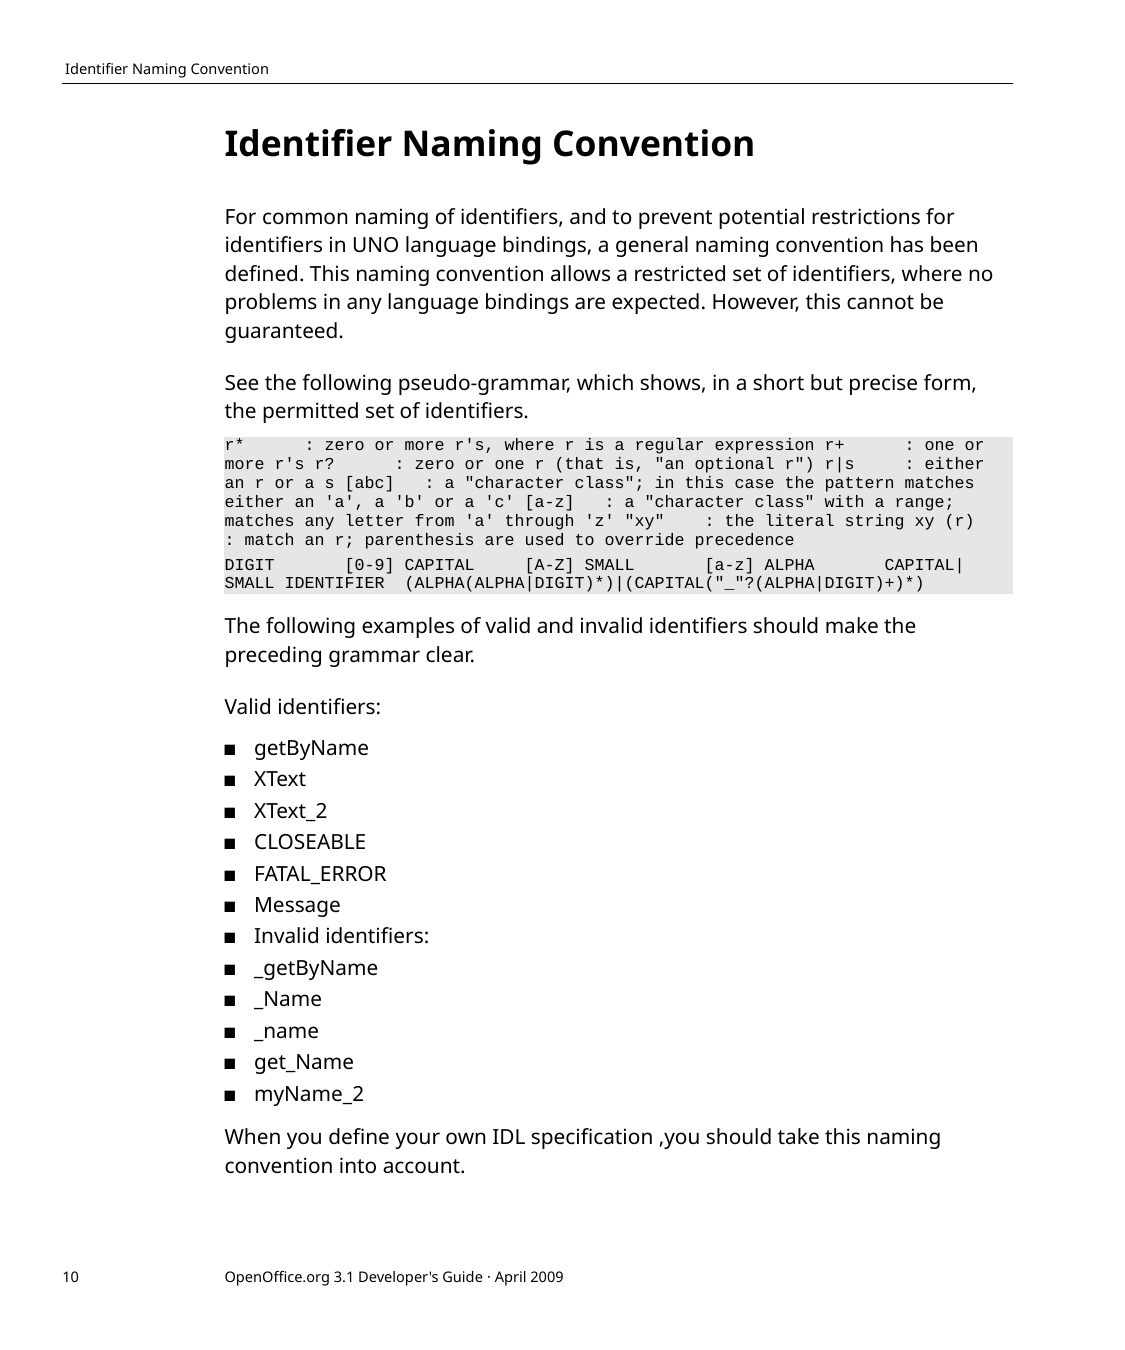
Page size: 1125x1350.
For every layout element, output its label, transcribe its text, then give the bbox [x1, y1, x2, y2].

list getByName [224, 733, 1013, 761]
subtitle Identifier Naming Convention [224, 118, 1013, 166]
list _name [224, 1016, 1013, 1044]
text When you define your own IDL specification ,you should take this naming convention into account. [224, 1122, 1013, 1179]
text The following examples of valid and invalid identifiers should make the preceding grammar clear. [224, 612, 1013, 668]
list _getByName [224, 953, 1013, 982]
list CLOSEABLE [224, 827, 1013, 856]
list Invalid identifiers: [224, 922, 1013, 950]
list get_Name [224, 1047, 1013, 1076]
text r* : zero or more r's, where r is a regular expression r+ : one or more r's r? : zero or one r (that is, "an optional r") r|s : either an r or a s [abc] : a "character class"; in this case the pattern matches either an 'a', a 'b' or a 'c' [a-z] : a "character class" with a range; matches any letter from 'a' through 'z' "xy" : the literal string xy (r) : match an r; parenthesis are used to override precedence [224, 437, 1013, 550]
text Valid identifiers: [224, 692, 1013, 721]
list FATAL_ERROR [224, 859, 1013, 887]
text For common naming of identifiers, and to prevent potential restrictions for identifiers in UNO language bindings, a general naming convention has been defined. This naming convention allows a restricted set of identifiers, where no problems in any language bindings are expected. However, this cannot be guaranteed. [224, 202, 1013, 344]
text See the following pseudo-grammar, which shows, in a short but precise form, the permitted set of identifiers. [224, 368, 1013, 425]
list XText_2 [224, 796, 1013, 824]
list XText [224, 764, 1013, 793]
text DIGIT [0-9] CAPITAL [A-Z] SMALL [a-z] ALPHA CAPITAL|SMALL IDENTIFIER (ALPHA(ALPHA|DIGIT)*)|(CAPITAL("_"?(ALPHA|DIGIT)+)*) [224, 556, 1013, 594]
list _Name [224, 984, 1013, 1013]
list myName_2 [224, 1079, 1013, 1107]
list Message [224, 890, 1013, 919]
